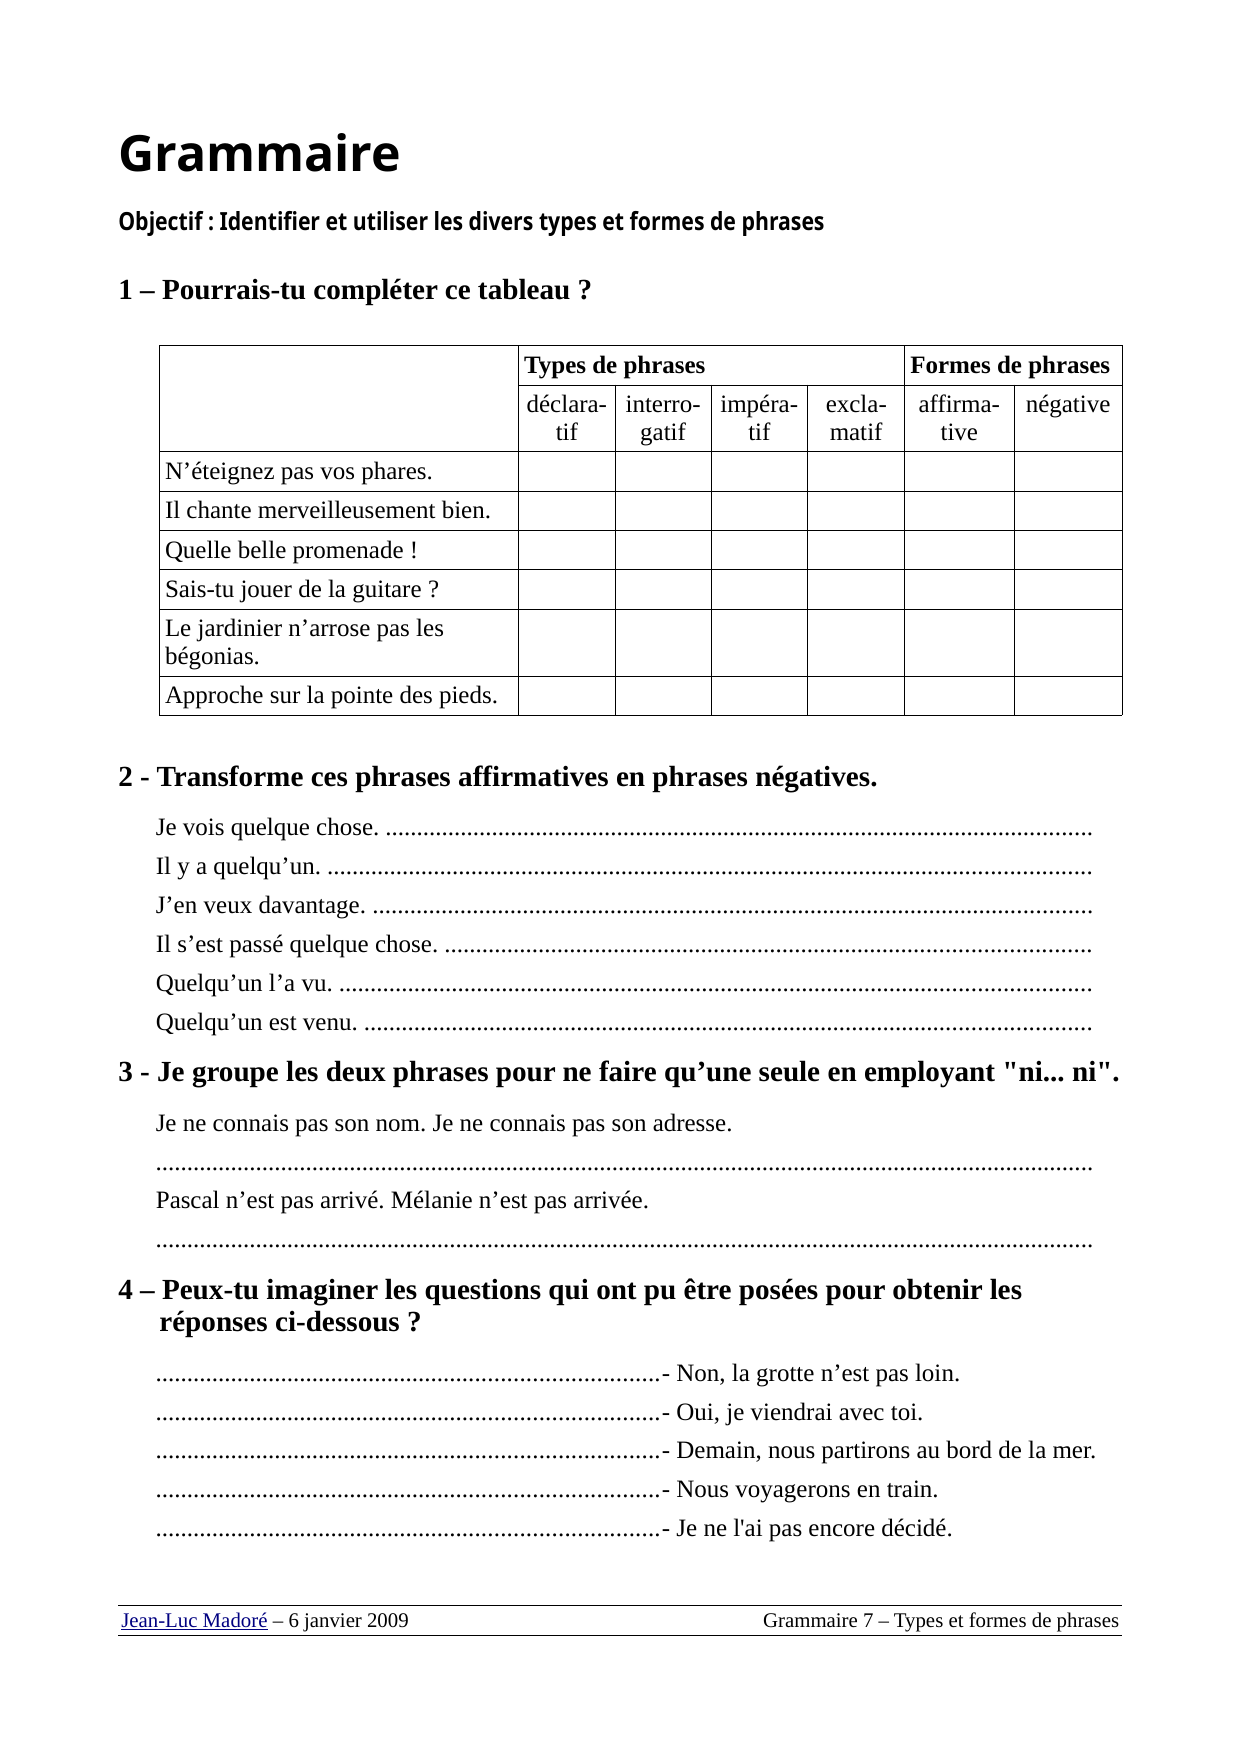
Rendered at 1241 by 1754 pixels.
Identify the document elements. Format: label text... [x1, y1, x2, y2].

text Quelqu’un est venu. [156, 999, 1119, 1038]
text - Oui, je viendrai avec toi. [156, 1389, 1119, 1428]
table_cell [1015, 492, 1122, 530]
table_cell [905, 570, 1014, 608]
table_cell [712, 610, 807, 676]
table_cell [616, 531, 711, 569]
table_cell [808, 570, 904, 608]
table_cell [1015, 570, 1122, 608]
text 1 – Pourrais-tu compléter ce tableau ? [118, 273, 1122, 306]
table_header Formes de phrases [905, 346, 1122, 384]
table_cell [519, 677, 615, 715]
table_cell [1015, 452, 1122, 491]
table_cell [519, 570, 615, 608]
table_cell excla-matif [808, 386, 904, 451]
table_cell N’éteignez pas vos phares. [160, 452, 518, 491]
text 3 - Je groupe les deux phrases pour ne faire qu’une seule en employant "ni... ni". [118, 1056, 1122, 1088]
table_cell [808, 610, 904, 676]
table_cell [808, 452, 904, 491]
table_cell [1015, 610, 1122, 676]
table_cell [905, 452, 1014, 491]
table_cell [712, 677, 807, 715]
table_cell [616, 570, 711, 608]
text - Nous voyagerons en train. [156, 1467, 1119, 1506]
text Pascal n’est pas arrivé. Mélanie n’est pas arrivée. [156, 1178, 1119, 1217]
text Objectif : Identifier et utiliser les divers types et formes de phrases [118, 204, 1122, 238]
text Il y a quelqu’un. [156, 843, 1119, 882]
table_cell impéra-tif [712, 386, 807, 451]
table_cell négative [1015, 386, 1122, 451]
table_cell [808, 492, 904, 530]
table_cell Sais-tu jouer de la guitare ? [160, 570, 518, 608]
table_cell [616, 452, 711, 491]
text - Non, la grotte n’est pas loin. [156, 1350, 1119, 1389]
table_cell [519, 492, 615, 530]
table_cell Il chante merveilleusement bien. [160, 492, 518, 530]
table_cell affirma-tive [905, 386, 1014, 451]
table_cell [808, 677, 904, 715]
table_cell Approche sur la pointe des pieds. [160, 677, 518, 715]
table_cell [905, 531, 1014, 569]
table_cell [712, 531, 807, 569]
table_cell [905, 677, 1014, 715]
table_cell interro-gatif [616, 386, 711, 451]
table_cell [1015, 677, 1122, 715]
table_cell déclara-tif [519, 386, 615, 451]
table_cell [712, 570, 807, 608]
table_cell [808, 531, 904, 569]
table_cell [616, 492, 711, 530]
text J’en veux davantage. [156, 882, 1119, 921]
table_cell [519, 452, 615, 491]
table_cell [519, 610, 615, 676]
text Il s’est passé quelque chose. [156, 921, 1119, 960]
table_cell [616, 677, 711, 715]
table_cell Quelle belle promenade ! [160, 531, 518, 569]
text - Je ne l'ai pas encore décidé. [156, 1506, 1119, 1544]
table_cell [905, 492, 1014, 530]
table_cell [519, 531, 615, 569]
table_cell Le jardinier n’arrose pas les bégonias. [160, 610, 518, 676]
text 4 – Peux-tu imaginer les questions qui ont pu être posées pour obtenir les réponses ci-dessous ? [118, 1273, 1122, 1338]
table_cell [712, 452, 807, 491]
table_cell [616, 610, 711, 676]
table_header Types de phrases [519, 346, 904, 384]
text - Demain, nous partirons au bord de la mer. [156, 1428, 1119, 1467]
text Je vois quelque chose. [156, 804, 1119, 843]
table_cell [712, 492, 807, 530]
table_header [160, 346, 518, 451]
text Grammaire [118, 118, 1122, 186]
text Quelqu’un l’a vu. [156, 960, 1119, 999]
table_cell [905, 610, 1014, 676]
table_cell [1015, 531, 1122, 569]
text 2 - Transforme ces phrases affirmatives en phrases négatives. [118, 760, 1122, 793]
text Je ne connais pas son nom. Je ne connais pas son adresse. [156, 1100, 1119, 1139]
